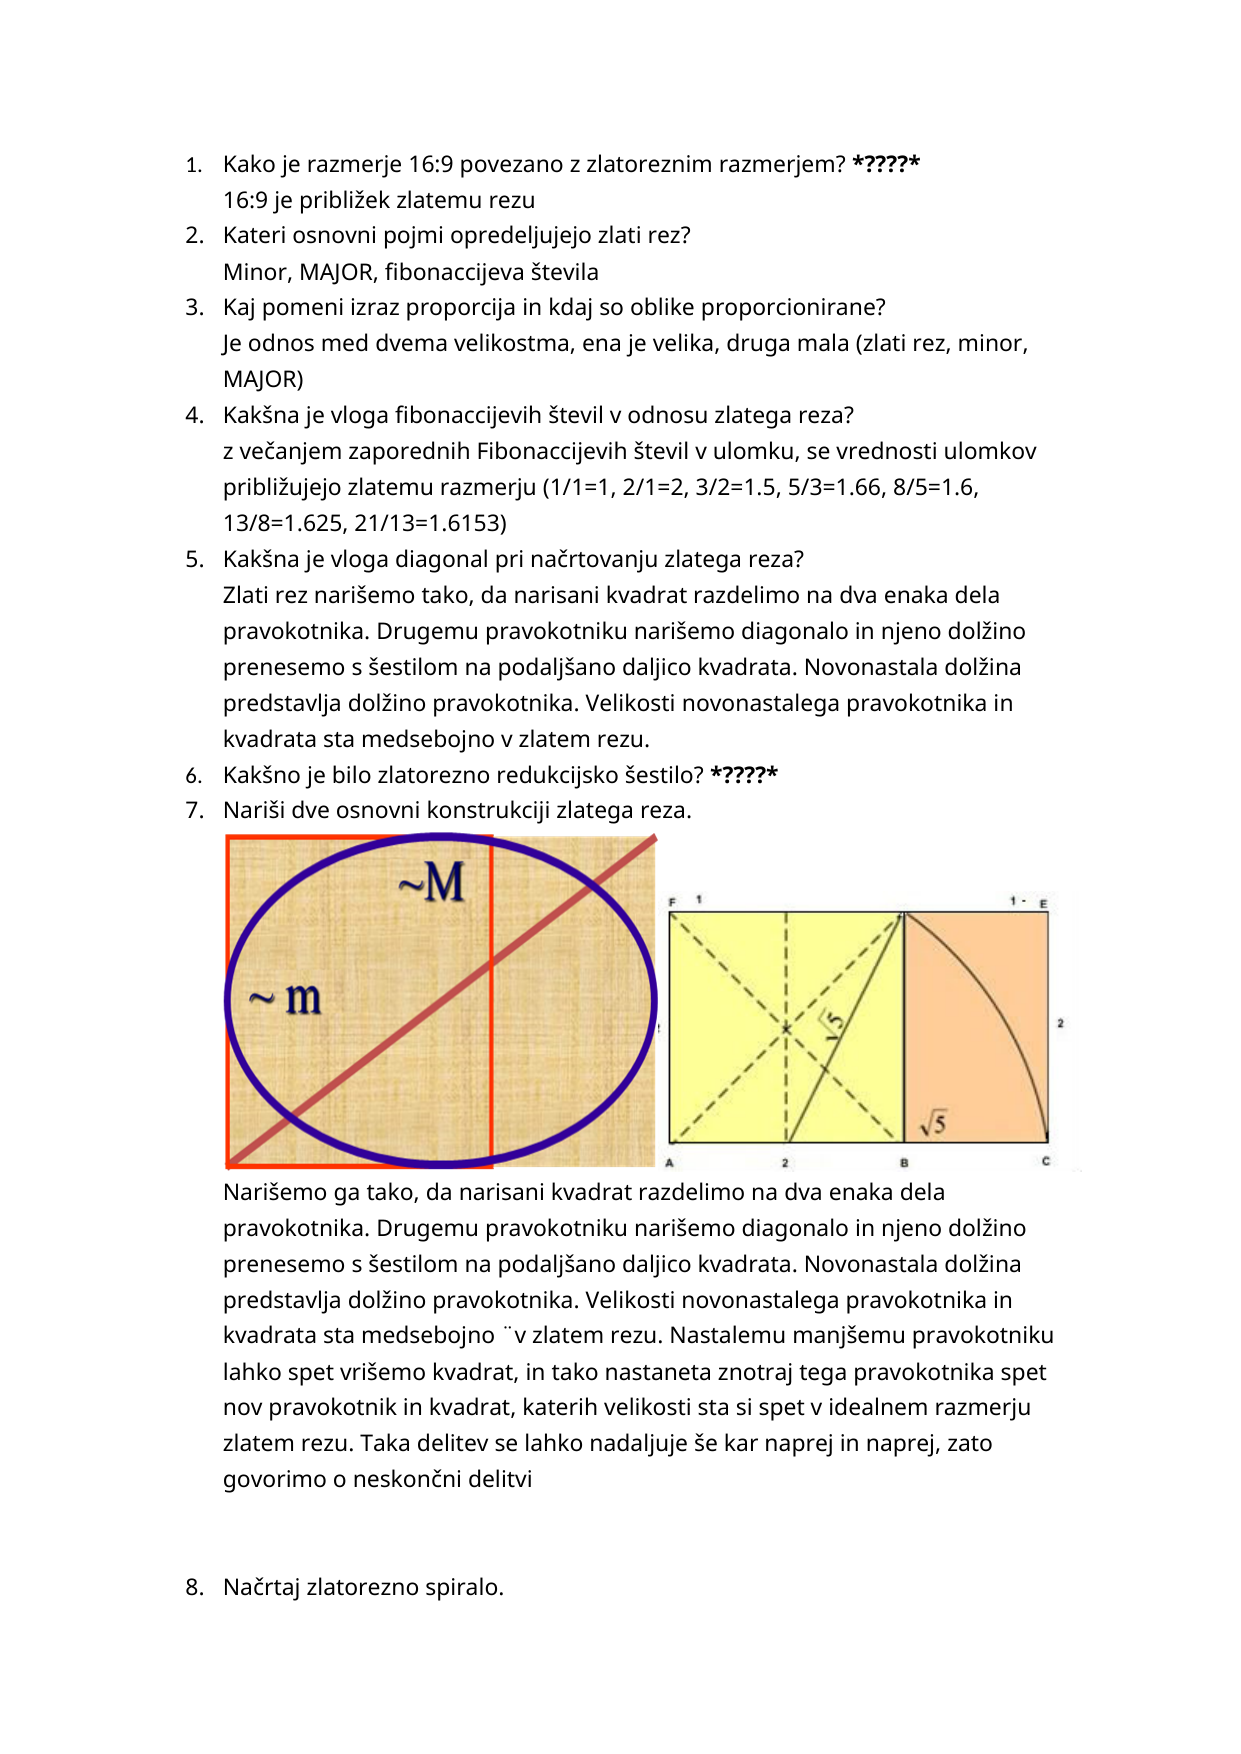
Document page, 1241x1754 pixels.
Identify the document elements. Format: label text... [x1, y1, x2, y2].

list Kakšna je vloga diagonal pri načrtovanju zlatega reza? [185, 543, 1093, 574]
list Kakšna je vloga fibonaccijevih števil v odnosu zlatega reza? [185, 399, 1093, 430]
picture [222, 830, 1082, 1172]
list 16:9 je približek zlatemu rezu [223, 183, 1093, 215]
list Načrtaj zlatorezno spiralo. [185, 1571, 1093, 1602]
list Kaj pomeni izraz proporcija in kdaj so oblike proporcionirane? [185, 291, 1093, 323]
list Kakšno je bilo zlatorezno redukcijsko šestilo? *????* [185, 758, 1093, 790]
list z večanjem zaporednih Fibonaccijevih števil v ulomku, se vrednosti ulomkov približujejo zlatemu razmerju (1/1=1, 2/1=2, 3/2=1.5, 5/3=1.66, 8/5=1.6, 13/8=1.625, 21/13=1.6153) [223, 435, 1093, 538]
list Minor, MAJOR, fibonaccijeva števila [223, 255, 1093, 287]
list Narišemo ga tako, da narisani kvadrat razdelimo na dva enaka dela  pravokotnika. Drugemu pravokotniku narišemo diagonalo in njeno dolžino prenesemo s šestilom na podaljšano daljico kvadrata. Novonastala dolžina predstavlja dolžino pravokotnika. Velikosti novonastalega pravokotnika in kvadrata sta medsebojno ¨v zlatem rezu. Nastalemu manjšemu pravokotniku lahko spet vrišemo kvadrat, in tako nastaneta znotraj tega pravokotnika spet nov pravokotnik in kvadrat, katerih velikosti sta si spet v idealnem razmerju  zlatem rezu. Taka delitev se lahko nadaljuje še kar naprej in naprej, zato govorimo o neskončni delitvi [223, 1176, 1093, 1494]
list Je odnos med dvema velikostma, ena je velika, druga mala (zlati rez, minor, MAJOR) [223, 327, 1093, 394]
list Nariši dve osnovni konstrukciji zlatega reza. [185, 794, 1093, 826]
list Zlati rez narišemo tako, da narisani kvadrat razdelimo na dva enaka dela pravokotnika. Drugemu pravokotniku narišemo diagonalo in njeno dolžino prenesemo s šestilom na podaljšano daljico kvadrata. Novonastala dolžina predstavlja dolžino pravokotnika. Velikosti novonastalega pravokotnika in kvadrata sta medsebojno v zlatem rezu. [223, 579, 1093, 754]
list Kako je razmerje 16:9 povezano z zlatoreznim razmerjem? *????* [185, 148, 1093, 179]
list Kateri osnovni pojmi opredeljujejo zlati rez? [185, 219, 1093, 251]
